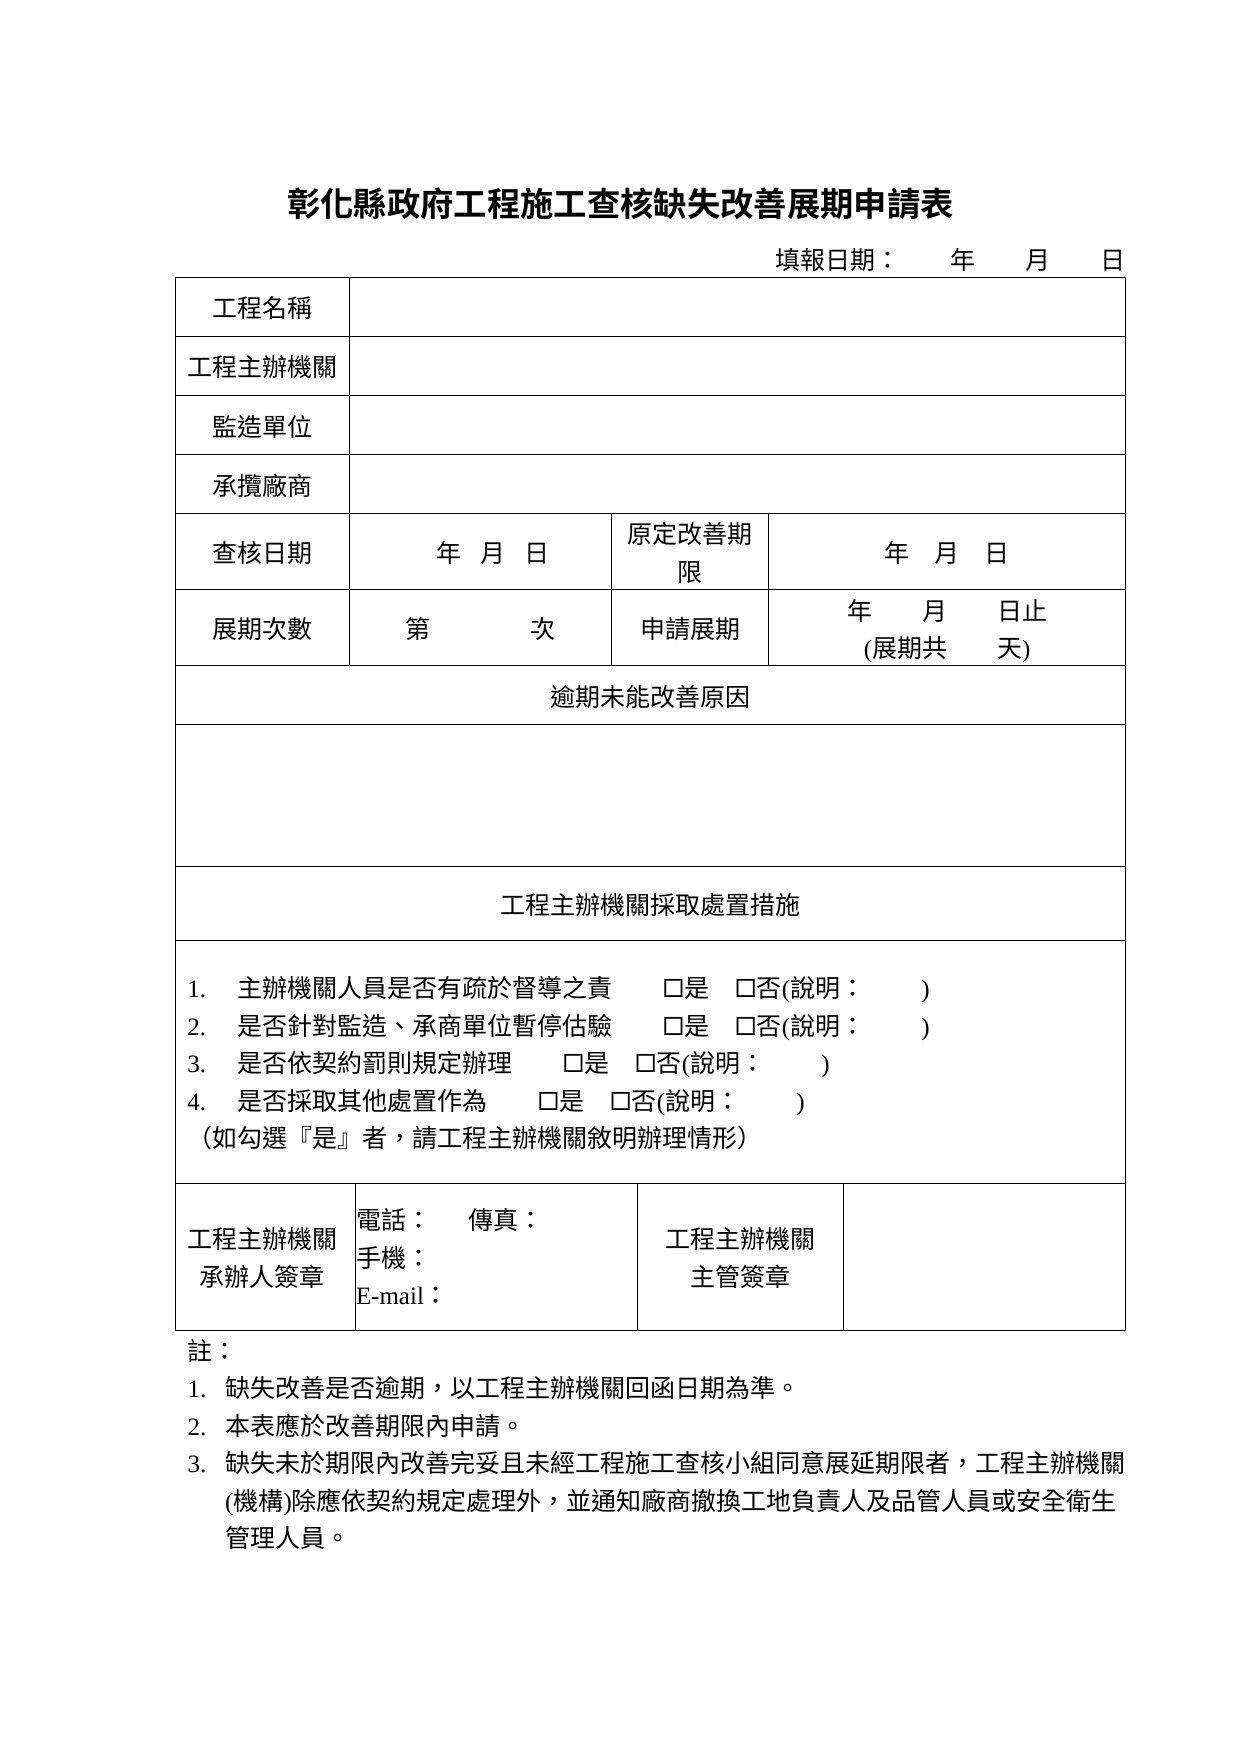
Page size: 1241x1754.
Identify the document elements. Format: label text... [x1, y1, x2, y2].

table_cell 工程主辦機關採取處置措施 [176, 867, 1125, 940]
table_cell 年 月 日 [350, 514, 611, 589]
table_cell [176, 725, 1125, 866]
table_cell 申請展期 [612, 590, 768, 665]
table_cell 展期次數 [176, 590, 349, 665]
list 本表應於改善期限內申請。 [187, 1406, 1125, 1443]
table_header [350, 278, 1125, 336]
text 填報日期： 年 月 日 [187, 239, 1125, 277]
table_cell [350, 337, 1125, 395]
table_cell 查核日期 [176, 514, 349, 589]
table_cell [350, 455, 1125, 513]
table_cell 第 次 [350, 590, 611, 665]
table_cell 電話： 傳真： 手機： E-mail： [356, 1184, 637, 1329]
table_cell 工程主辦機關 主管簽章 [638, 1184, 843, 1329]
list 缺失未於期限內改善完妥且未經工程施工查核小組同意展延期限者，工程主辦機關(機構)除應依契約規定處理外，並通知廠商撤換工地負責人及品管人員或安全衛生管理人員。 [187, 1443, 1125, 1556]
table_cell 逾期未能改善原因 [176, 666, 1125, 724]
table_cell 年 月 日 [769, 514, 1125, 589]
table_cell 承攬廠商 [176, 455, 349, 513]
list 缺失改善是否逾期，以工程主辦機關回函日期為準。 [187, 1368, 1125, 1406]
text 註： [187, 1331, 1053, 1368]
table_cell [844, 1184, 1125, 1329]
table_cell 主辦機關人員是否有疏於督導之責 是 否(說明： ) 是否針對監造、承商單位暫停估驗 是 否(說明： ) 是否依契約罰則規定辦理 是 否(說明： ) 是否採取其他處置作為 是 否(說明： ) （如勾選『是』者，請工程主辦機關敘明辦理情形） [176, 941, 1125, 1182]
table_cell [350, 396, 1125, 454]
table_header 工程名稱 [176, 278, 349, 336]
table_cell 工程主辦機關 [176, 337, 349, 395]
text 彰化縣政府工程施工查核缺失改善展期申請表 [187, 164, 1053, 239]
table_cell 年 月 日止 (展期共 天) [769, 590, 1125, 665]
table_cell 工程主辦機關 承辦人簽章 [176, 1184, 355, 1329]
table_cell 監造單位 [176, 396, 349, 454]
table_cell 原定改善期限 [612, 514, 768, 589]
